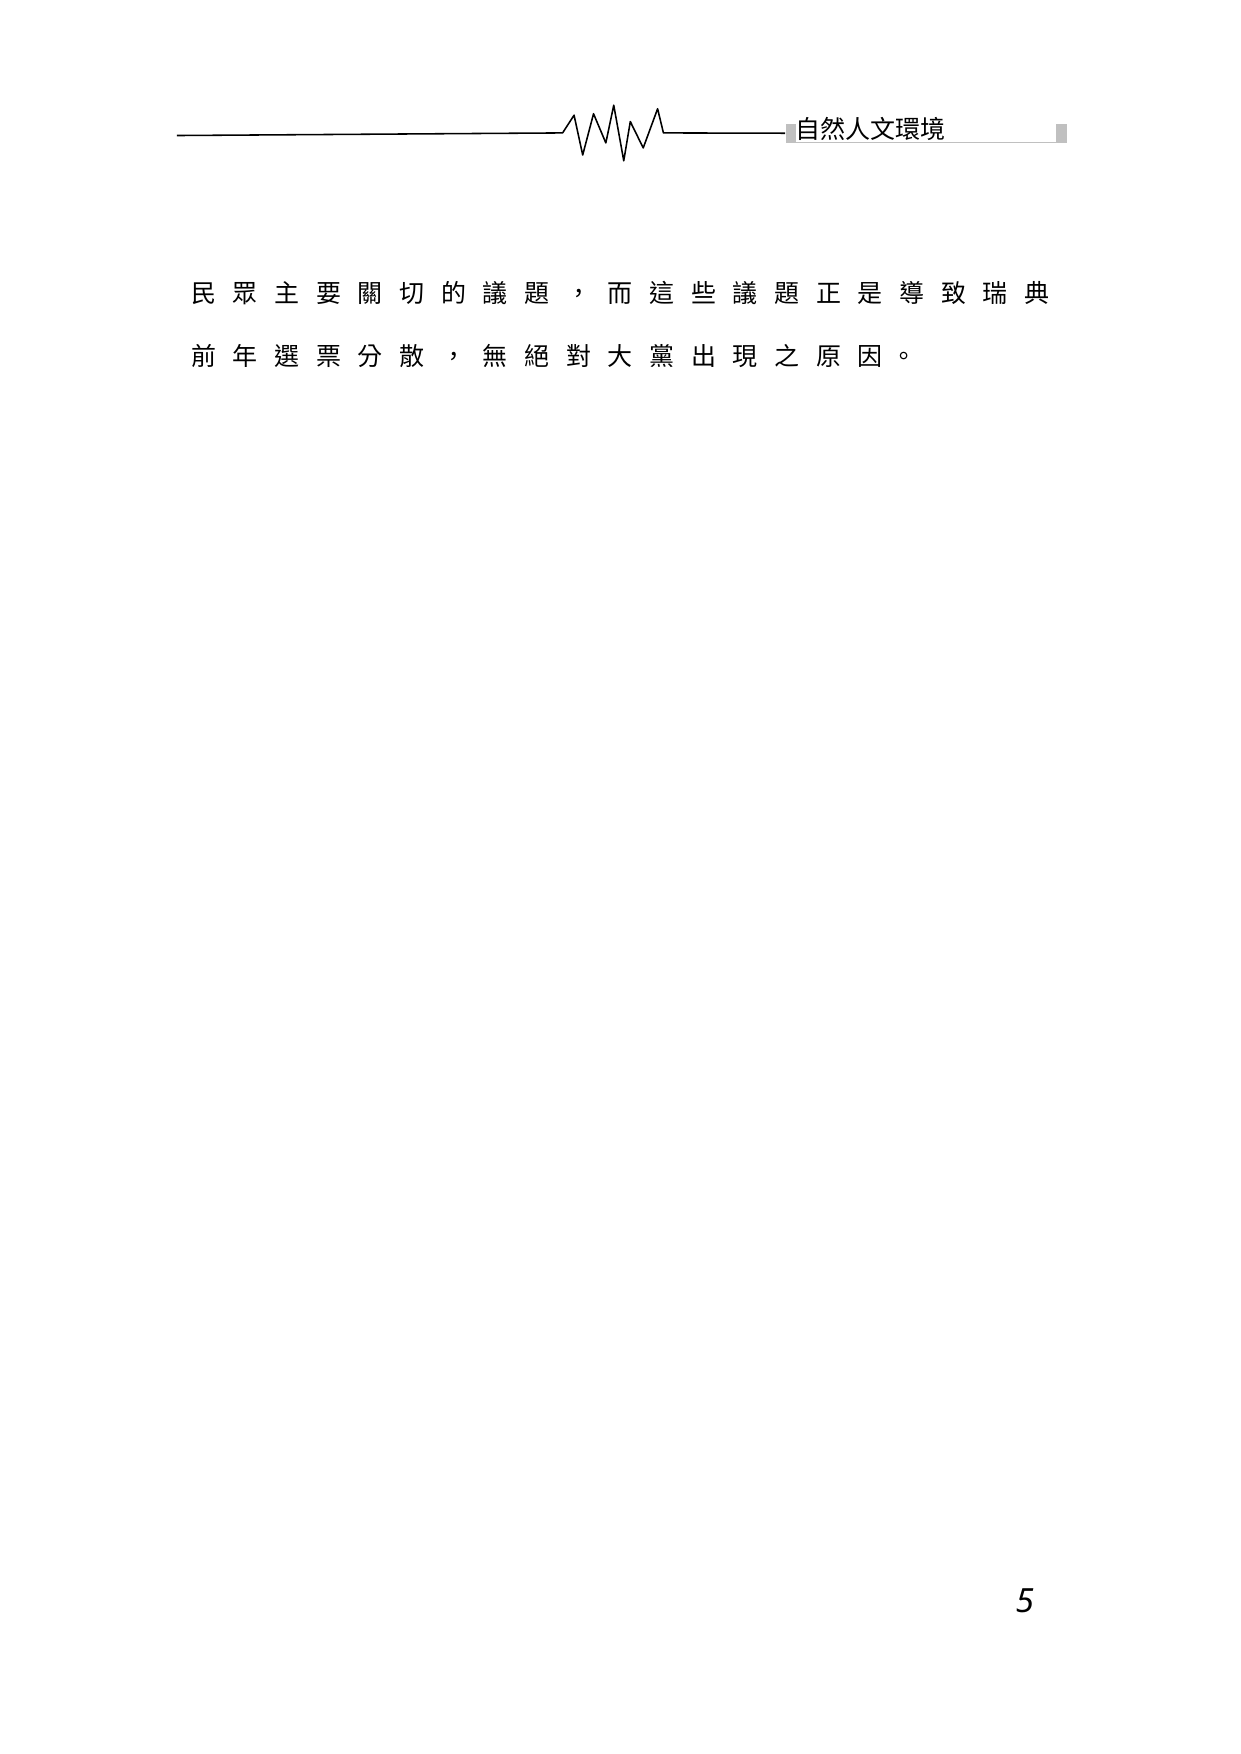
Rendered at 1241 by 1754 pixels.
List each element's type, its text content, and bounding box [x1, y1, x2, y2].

text 民眾主要關切的議題，而這些議題正是導致瑞典前年選票分散，無絕對大黨出現之原因。 [183, 250, 1058, 375]
